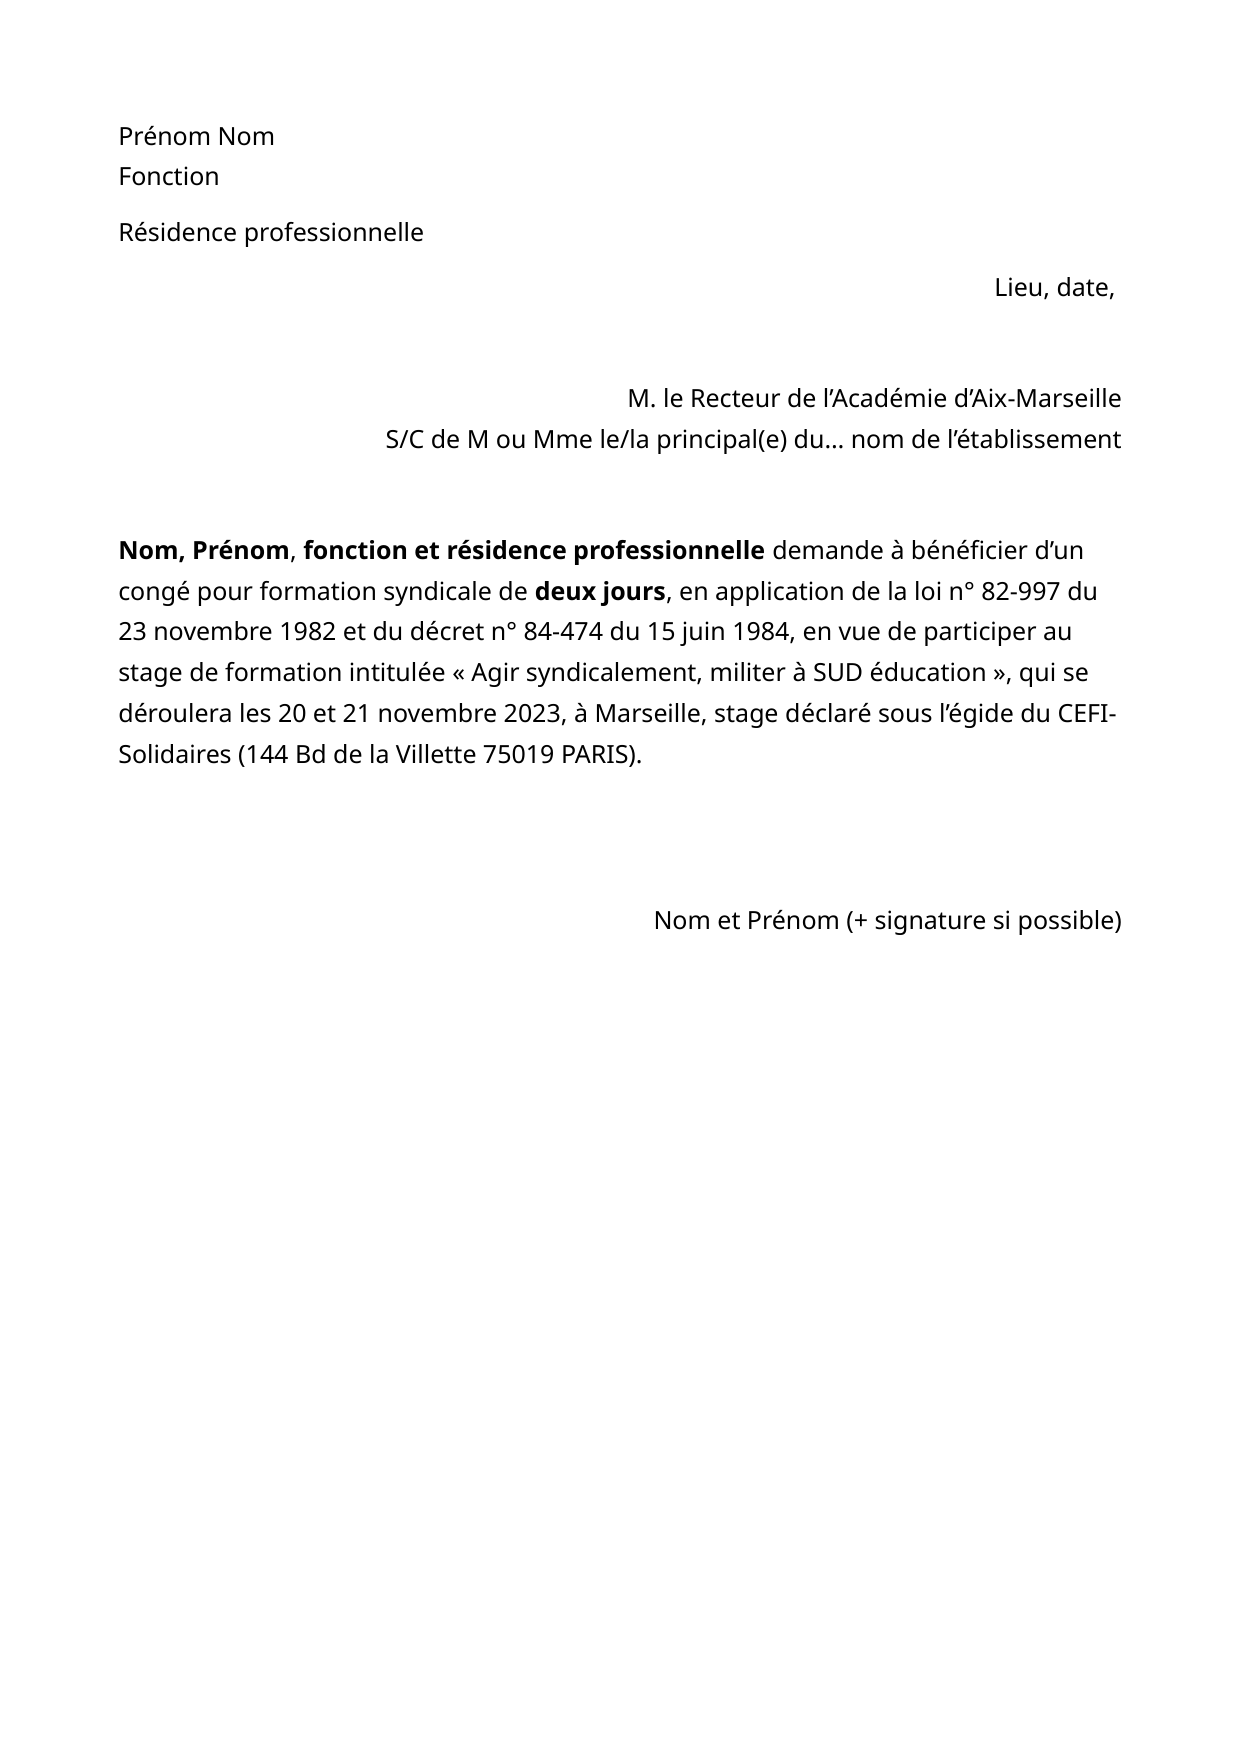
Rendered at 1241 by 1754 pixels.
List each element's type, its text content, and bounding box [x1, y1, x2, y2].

text Nom et Prénom (+ signature si possible) [118, 903, 1122, 937]
text Nom, Prénom, fonction et résidence professionnelle demande à bénéficier d’un congé pour formation syndicale de deux jours, en application de la loi n° 82-997 du 23 novembre 1982 et du décret n° 84-474 du 15 juin 1984, en vue de participer au stage de formation intitulée « Agir syndicalement, militer à SUD éducation », qui se déroulera les 20 et 21 novembre 2023, à Marseille, stage déclaré sous l’égide du CEFI- Solidaires (144 Bd de la Villette 75019 PARIS). [118, 532, 1122, 771]
text Résidence professionnelle [118, 214, 1122, 248]
text M. le Recteur de l’Académie d’Aix-Marseille S/C de M ou Mme le/la principal(e) du… nom de l’établissement [118, 381, 1122, 456]
text Lieu, date, [118, 270, 1122, 304]
text Prénom Nom Fonction [118, 118, 1122, 193]
